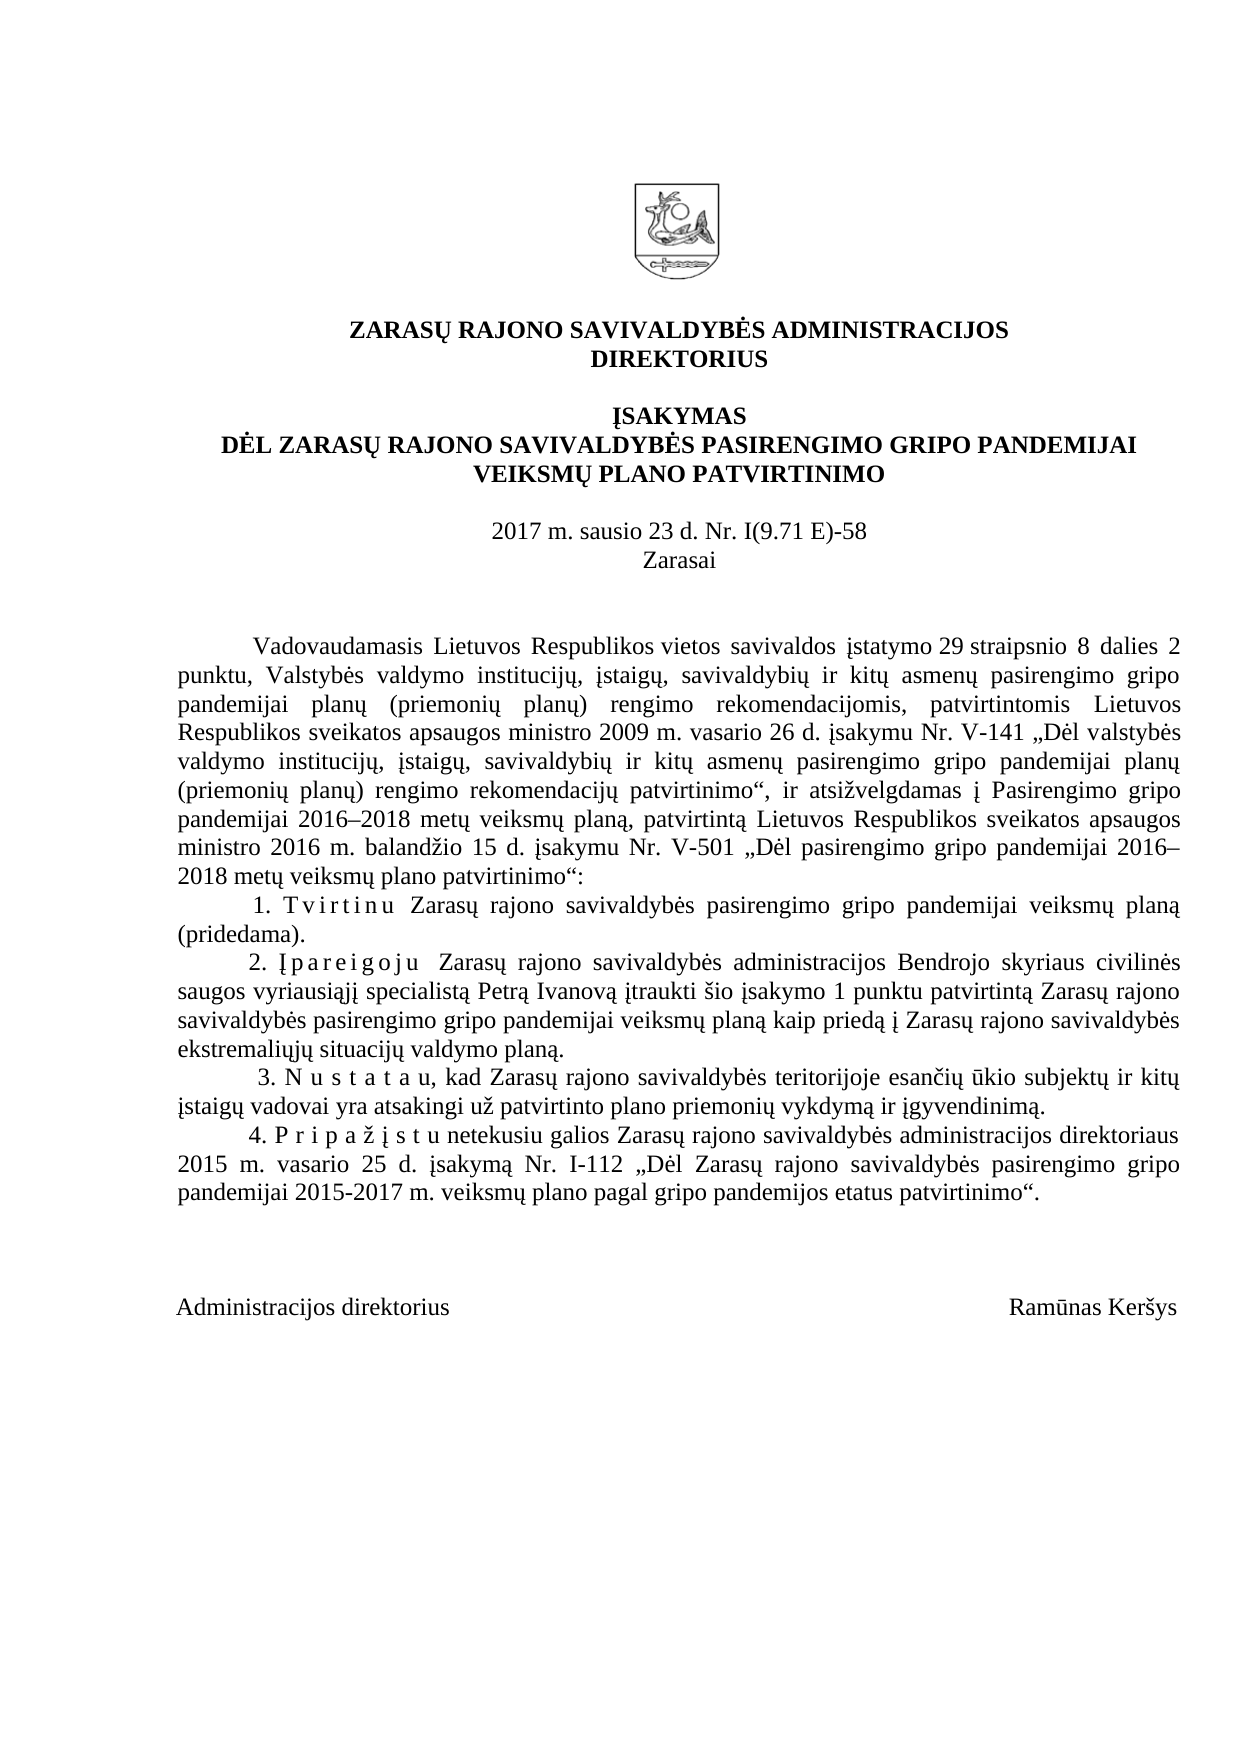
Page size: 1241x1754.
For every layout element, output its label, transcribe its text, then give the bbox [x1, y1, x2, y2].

text 2. Įpareigoju Zarasų rajono savivaldybės administracijos Bendrojo skyriaus civilinės saugos vyriausiąjį specialistą Petrą Ivanovą įtraukti šio įsakymo 1 punktu patvirtintą Zarasų rajono savivaldybės pasirengimo gripo pandemijai veiksmų planą kaip priedą į Zarasų rajono savivaldybės ekstremaliųjų situacijų valdymo planą. [177, 947, 1181, 1062]
text 2017 m. sausio 23 d. Nr. I(9.71 E)-58 [177, 516, 1181, 545]
text 3. N u s t a t a u, kad Zarasų rajono savivaldybės teritorijoje esančių ūkio subjektų ir kitų įstaigų vadovai yra atsakingi už patvirtinto plano priemonių vykdymą ir įgyvendinimą. [177, 1062, 1181, 1120]
text DIREKTORIUS [177, 344, 1181, 372]
text 4. P r i p a ž į s t u netekusiu galios Zarasų rajono savivaldybės administracijos direktoriaus 2015 m. vasario 25 d. įsakymą Nr. I-112 „Dėl Zarasų rajono savivaldybės pasirengimo gripo pandemijai 2015-2017 m. veiksmų plano pagal gripo pandemijos etatus patvirtinimo“. [177, 1120, 1181, 1206]
text Administracijos direktorius Ramūnas Keršys [176, 1292, 1181, 1321]
text DĖL ZARASŲ rajono savivaldybės PASIRENGIMO GRIPO PANDEMIJAI VEIKSMŲ PLANO PATVIRTINIMO [177, 430, 1181, 487]
text Zarasai [177, 545, 1181, 574]
text ĮSAKYMAS [177, 401, 1181, 430]
text Vadovaudamasis Lietuvos Respublikos vietos savivaldos įstatymo 29 straipsnio 8 dalies 2 punktu, Valstybės valdymo institucijų, įstaigų, savivaldybių ir kitų asmenų pasirengimo gripo pandemijai planų (priemonių planų) rengimo rekomendacijomis, patvirtintomis Lietuvos Respublikos sveikatos apsaugos ministro 2009 m. vasario 26 d. įsakymu Nr. V-141 „Dėl valstybės valdymo institucijų, įstaigų, savivaldybių ir kitų asmenų pasirengimo gripo pandemijai planų (priemonių planų) rengimo rekomendacijų patvirtinimo“, ir atsižvelgdamas į Pasirengimo gripo pandemijai 2016–2018 metų veiksmų planą, patvirtintą Lietuvos Respublikos sveikatos apsaugos ministro 2016 m. balandžio 15 d. įsakymu Nr. V-501 „Dėl pasirengimo gripo pandemijai 2016–2018 metų veiksmų plano patvirtinimo“: [177, 631, 1181, 890]
text ZARASŲ RAJONO SAVIVALDYBĖS ADMINISTRACIJOS [177, 315, 1181, 344]
text 1. Tvirtinu zarasų rajono savivaldybės pasirengimo gripo pandemijai veiksmų planą (pridedama). [177, 890, 1181, 947]
